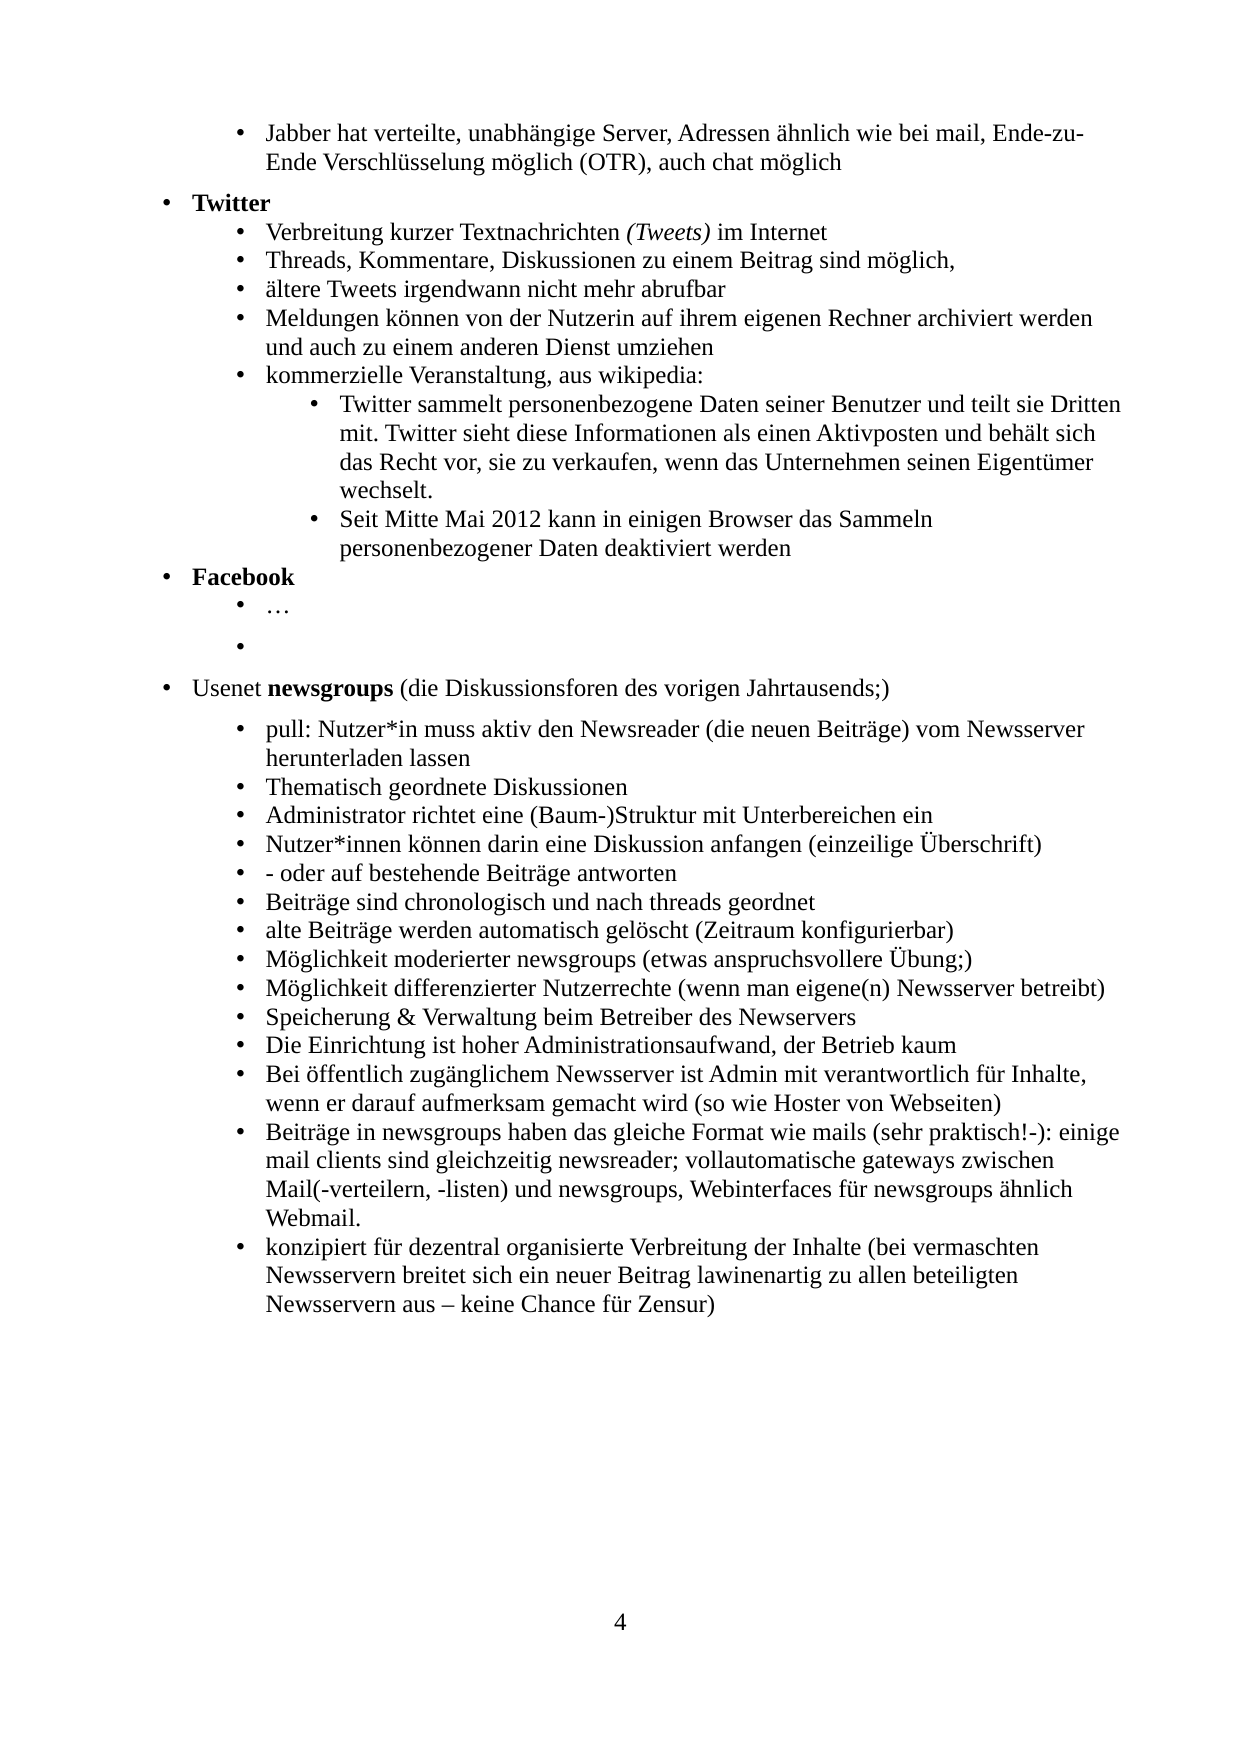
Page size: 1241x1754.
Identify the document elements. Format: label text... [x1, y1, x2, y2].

list Bei öffentlich zugänglichem Newsserver ist Admin mit verantwortlich für Inhalte, wenn er darauf aufmerksam gemacht wird (so wie Hoster von Webseiten) [236, 1059, 1122, 1117]
list ältere Tweets irgendwann nicht mehr abrufbar [236, 274, 1122, 303]
list Twitter sammelt personenbezogene Daten seiner Benutzer und teilt sie Dritten mit. Twitter sieht diese Informationen als einen Aktivposten und behält sich das Recht vor, sie zu verkaufen, wenn das Unternehmen seinen Eigentümer wechselt. [310, 389, 1122, 504]
list Verbreitung kurzer Textnachrichten (Tweets) im Internet [236, 217, 1122, 246]
list … [236, 591, 1122, 619]
list Möglichkeit differenzierter Nutzerrechte (wenn man eigene(n) Newsserver betreibt) [236, 973, 1122, 1002]
list alte Beiträge werden automatisch gelöscht (Zeitraum konfigurierbar) [236, 916, 1122, 944]
list Thematisch geordnete Diskussionen [236, 772, 1122, 801]
list - oder auf bestehende Beiträge antworten [236, 858, 1122, 887]
list pull: Nutzer*in muss aktiv den Newsreader (die neuen Beiträge) vom Newsserver herunterladen lassen [236, 714, 1122, 772]
list Meldungen können von der Nutzerin auf ihrem eigenen Rechner archiviert werden und auch zu einem anderen Dienst umziehen [236, 303, 1122, 361]
list Seit Mitte Mai 2012 kann in einigen Browser das Sammeln personenbezogener Daten deaktiviert werden [310, 504, 1122, 562]
list Nutzer*innen können darin eine Diskussion anfangen (einzeilige Überschrift) [236, 829, 1122, 858]
list Twitter [162, 188, 1122, 217]
list Threads, Kommentare, Diskussionen zu einem Beitrag sind möglich, [236, 246, 1122, 274]
list kommerzielle Veranstaltung, aus wikipedia: [236, 361, 1122, 389]
list konzipiert für dezentral organisierte Verbreitung der Inhalte (bei vermaschten Newsservern breitet sich ein neuer Beitrag lawinenartig zu allen beteiligten Newsservern aus – keine Chance für Zensur) [236, 1232, 1122, 1318]
list Beiträge in newsgroups haben das gleiche Format wie mails (sehr praktisch!-): einige mail clients sind gleichzeitig newsreader; vollautomatische gateways zwischen Mail(-verteilern, -listen) und newsgroups, Webinterfaces für newsgroups ähnlich Webmail. [236, 1117, 1122, 1232]
list Speicherung & Verwaltung beim Betreiber des Newservers [236, 1002, 1122, 1031]
list Möglichkeit moderierter newsgroups (etwas anspruchsvollere Übung;) [236, 944, 1122, 973]
list Usenet newsgroups (die Diskussionsforen des vorigen Jahrtausends;) [162, 673, 1122, 702]
list Beiträge sind chronologisch und nach threads geordnet [236, 887, 1122, 916]
list Jabber hat verteilte, unabhängige Server, Adressen ähnlich wie bei mail, Ende-zu-Ende Verschlüsselung möglich (OTR), auch chat möglich [236, 118, 1122, 176]
list Facebook [162, 562, 1122, 591]
list Administrator richtet eine (Baum-)Struktur mit Unterbereichen ein [236, 801, 1122, 829]
list Die Einrichtung ist hoher Administrationsaufwand, der Betrieb kaum [236, 1031, 1122, 1059]
